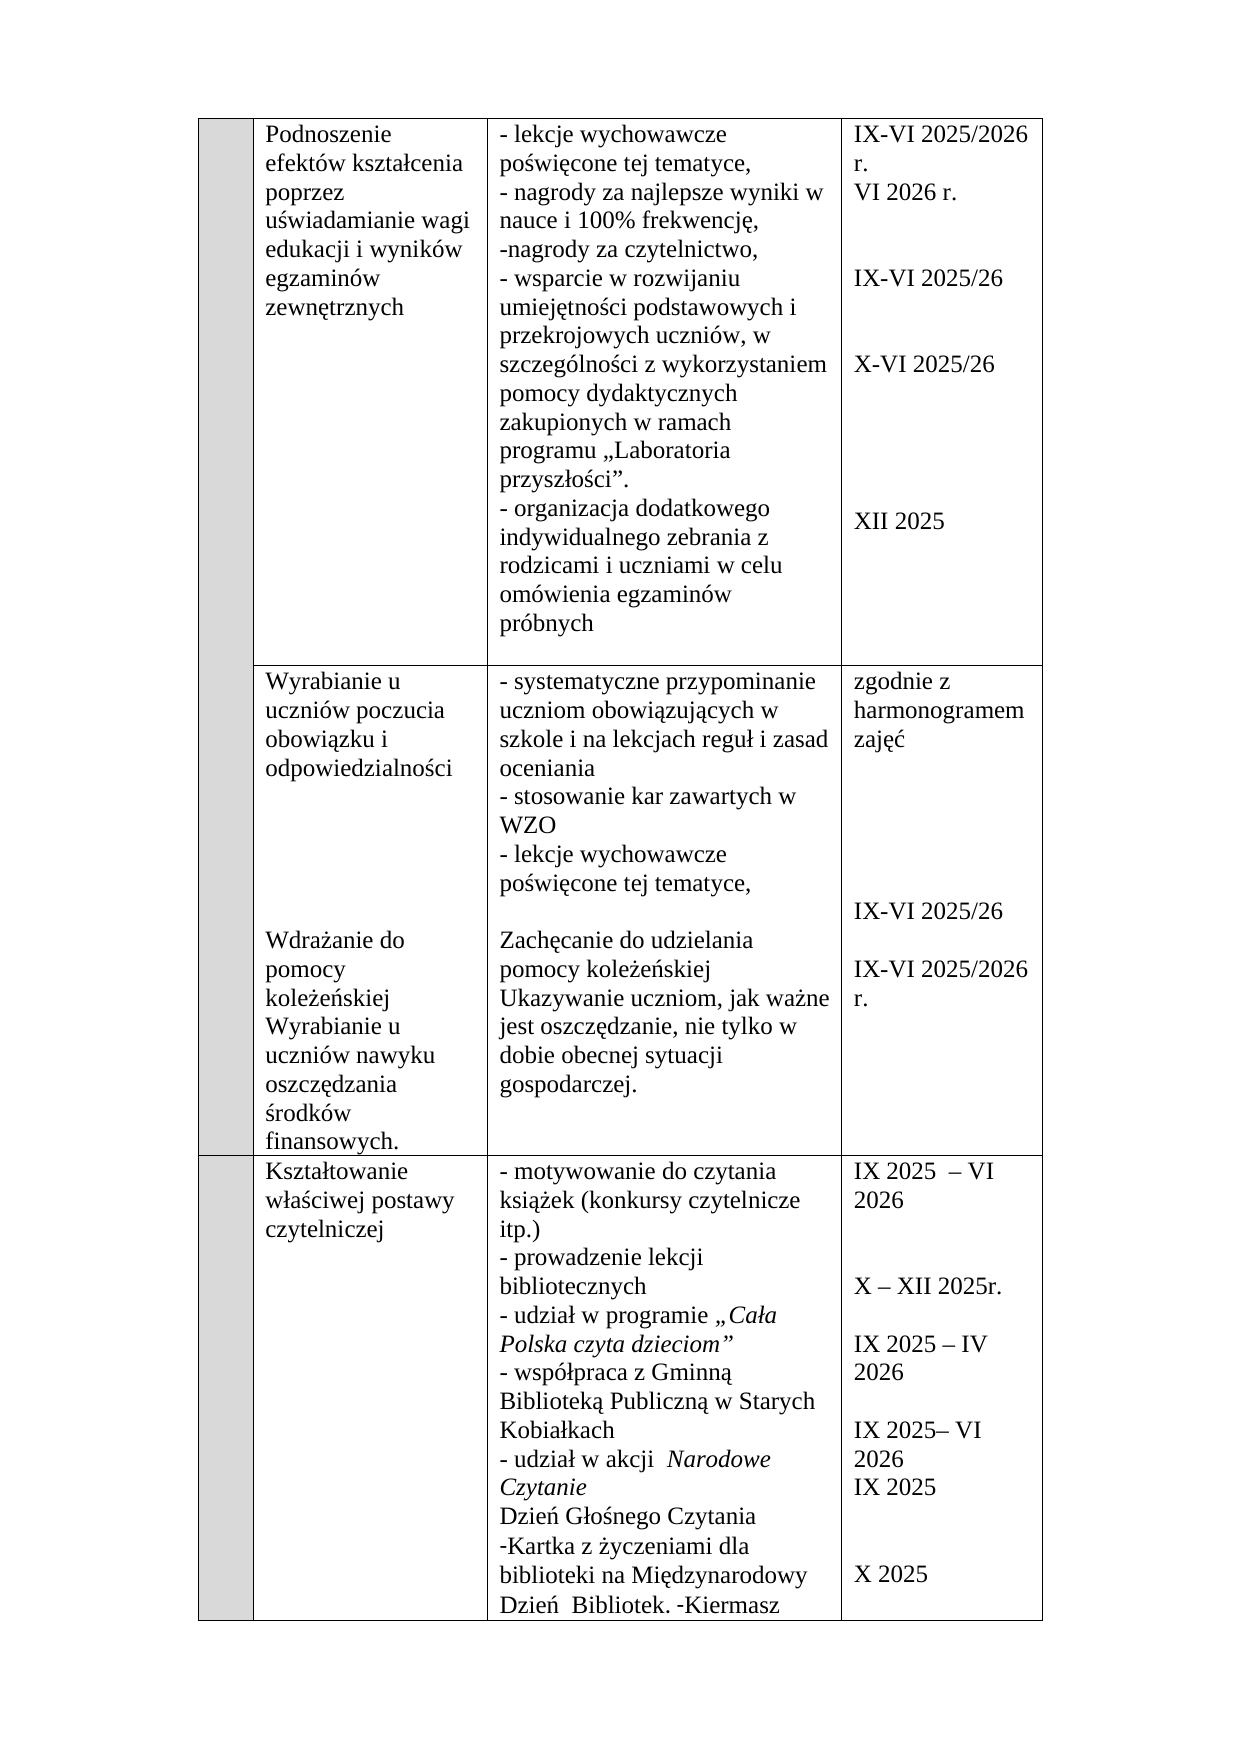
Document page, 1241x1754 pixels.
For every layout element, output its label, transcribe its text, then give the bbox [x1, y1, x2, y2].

table_cell Wyrabianie u uczniów poczucia obowiązku i odpowiedzialności Wdrażanie do pomocy koleżeńskiej Wyrabianie u uczniów nawyku oszczędzania środków finansowych. [254, 666, 487, 1155]
table_cell IX-VI 2025/2026 r. VI 2026 r. IX-VI 2025/26 X-VI 2025/26 XII 2025 [842, 119, 1042, 665]
table_cell IX 2025 – VI 2026 X – XII 2025r. IX 2025 – IV 2026 IX 2025– VI 2026 IX 2025 X 2025 [842, 1156, 1042, 1620]
table_cell Podnoszenie efektów kształcenia poprzez uświadamianie wagi edukacji i wyników egzaminów zewnętrznych [254, 119, 487, 665]
table_cell zgodnie z harmonogramem zajęć IX-VI 2025/26 IX-VI 2025/2026 r. [842, 666, 1042, 1155]
table_cell [199, 119, 253, 1155]
table_cell - systematyczne przypominanie uczniom obowiązujących w szkole i na lekcjach reguł i zasad oceniania - stosowanie kar zawartych w WZO - lekcje wychowawcze poświęcone tej tematyce, Zachęcanie do udzielania pomocy koleżeńskiej Ukazywanie uczniom, jak ważne jest oszczędzanie, nie tylko w dobie obecnej sytuacji gospodarczej. [488, 666, 841, 1155]
table_cell - lekcje wychowawcze poświęcone tej tematyce, - nagrody za najlepsze wyniki w nauce i 100% frekwencję, -nagrody za czytelnictwo, - wsparcie w rozwijaniu umiejętności podstawowych i przekrojowych uczniów, w szczególności z wykorzystaniem pomocy dydaktycznych zakupionych w ramach programu „Laboratoria przyszłości”. - organizacja dodatkowego indywidualnego zebrania z rodzicami i uczniami w celu omówienia egzaminów próbnych [488, 119, 841, 665]
table_cell Kształtowanie właściwej postawy czytelniczej [254, 1156, 487, 1620]
table_cell - motywowanie do czytania książek (konkursy czytelnicze itp.) - prowadzenie lekcji bibliotecznych - udział w programie „Cała Polska czyta dzieciom” - współpraca z Gminną Biblioteką Publiczną w Starych Kobiałkach - udział w akcji Narodowe Czytanie Dzień Głośnego Czytania -Kartka z życzeniami dla biblioteki na Międzynarodowy Dzień Bibliotek. -Kiermasz [488, 1156, 841, 1620]
table_cell [199, 1156, 253, 1620]
